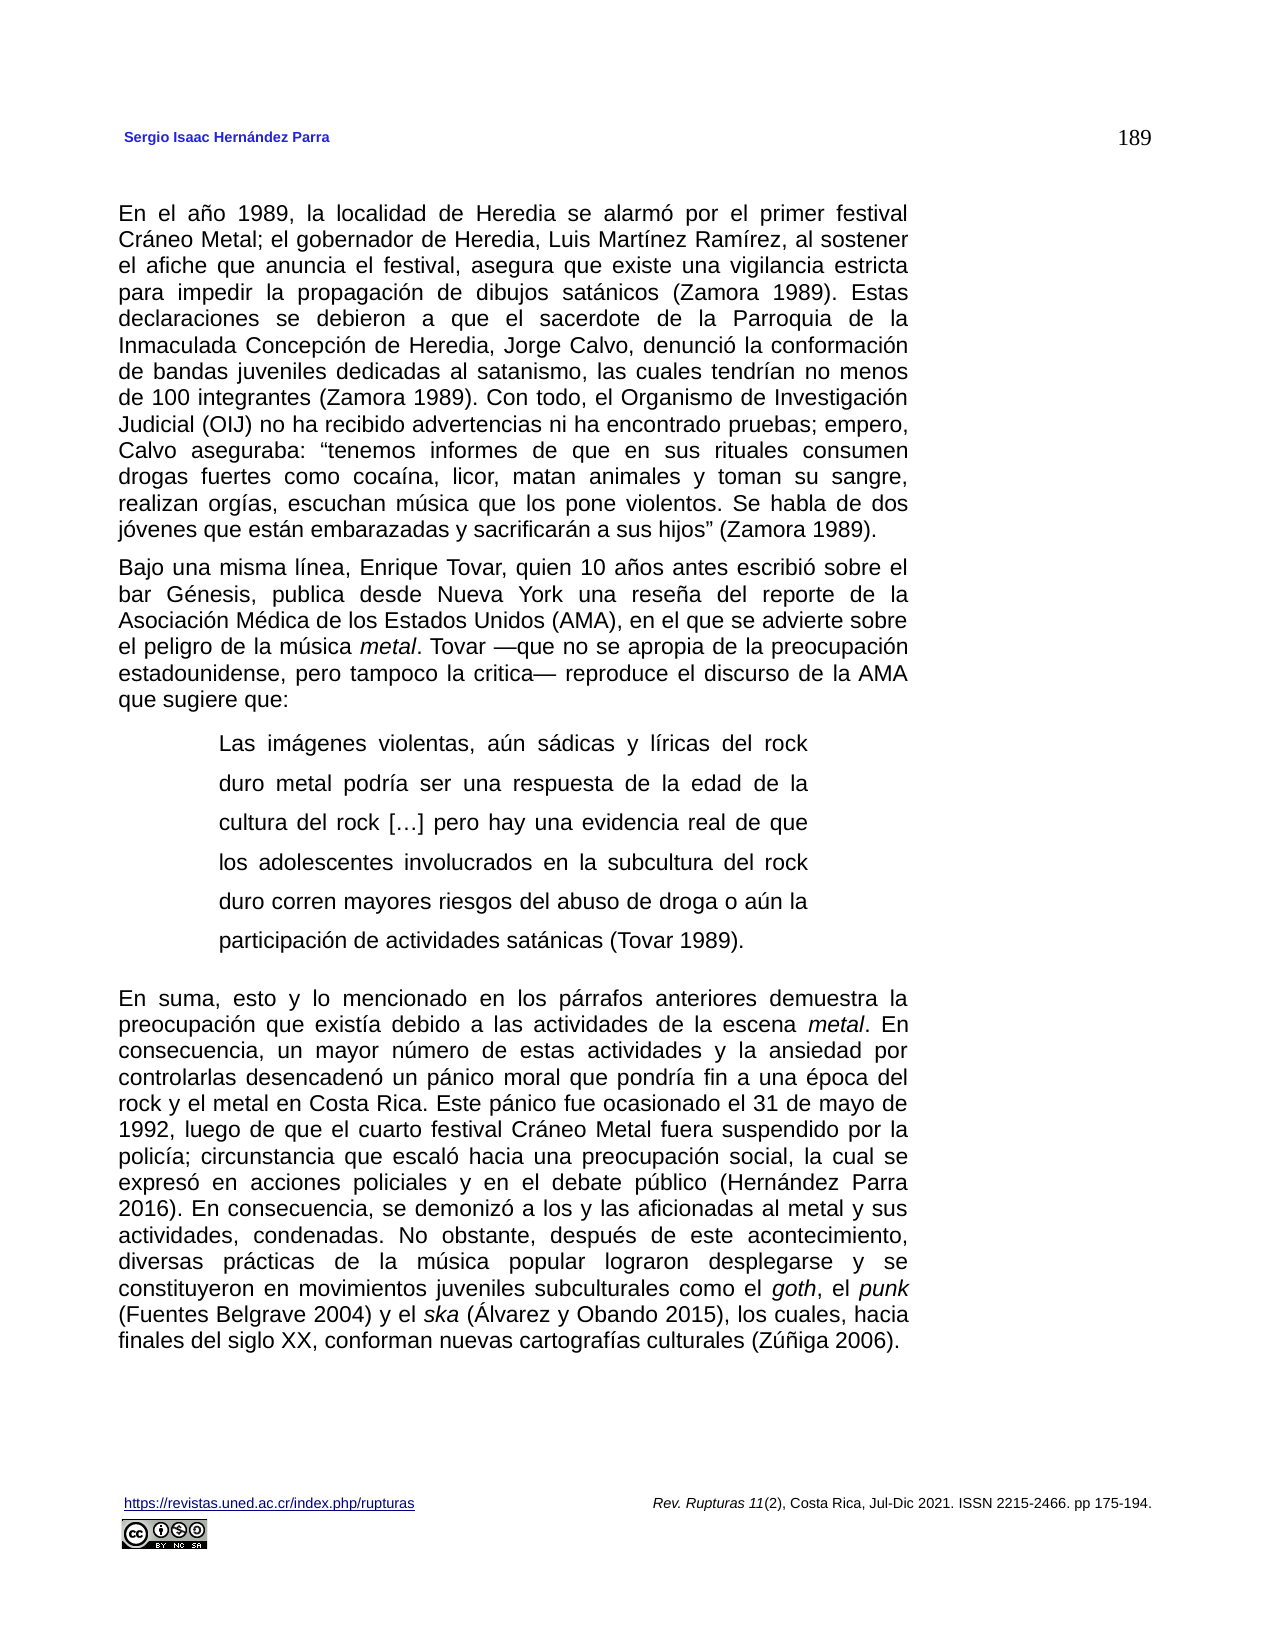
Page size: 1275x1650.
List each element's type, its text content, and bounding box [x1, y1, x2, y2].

picture [121, 1519, 208, 1549]
text Las imágenes violentas, aún sádicas y líricas del rock duro metal podría ser una respuesta de la edad de la cultura del rock […] pero hay una evidencia real de que los adolescentes involucrados en la subcultura del rock duro corren mayores riesgos del abuso de droga o aún la participación de actividades satánicas (Tovar 1989). [218, 730, 808, 954]
text Bajo una misma línea, Enrique Tovar, quien 10 años antes escribió sobre el bar Génesis, publica desde Nueva York una reseña del reporte de la Asociación Médica de los Estados Unidos (AMA), en el que se advierte sobre el peligro de la música metal. Tovar —que no se apropia de la preocupación estadounidense, pero tampoco la critica— reproduce el discurso de la AMA que sugiere que: [118, 554, 909, 712]
text En el año 1989, la localidad de Heredia se alarmó por el primer festival Cráneo Metal; el gobernador de Heredia, Luis Martínez Ramírez, al sostener el afiche que anuncia el festival, asegura que existe una vigilancia estricta para impedir la propagación de dibujos satánicos (Zamora 1989). Estas declaraciones se debieron a que el sacerdote de la Parroquia de la Inmaculada Concepción de Heredia, Jorge Calvo, denunció la conformación de bandas juveniles dedicadas al satanismo, las cuales tendrían no menos de 100 integrantes (Zamora 1989). Con todo, el Organismo de Investigación Judicial (OIJ) no ha recibido advertencias ni ha encontrado pruebas; empero, Calvo aseguraba: “tenemos informes de que en sus rituales consumen drogas fuertes como cocaína, licor, matan animales y toman su sangre, realizan orgías, escuchan música que los pone violentos. Se habla de dos jóvenes que están embarazadas y sacrificarán a sus hijos” (Zamora 1989). [118, 200, 909, 542]
text En suma, esto y lo mencionado en los párrafos anteriores demuestra la preocupación que existía debido a las actividades de la escena metal. En consecuencia, un mayor número de estas actividades y la ansiedad por controlarlas desencadenó un pánico moral que pondría fin a una época del rock y el metal en Costa Rica. Este pánico fue ocasionado el 31 de mayo de 1992, luego de que el cuarto festival Cráneo Metal fuera suspendido por la policía; circunstancia que escaló hacia una preocupación social, la cual se expresó en acciones policiales y en el debate público (Hernández Parra 2016). En consecuencia, se demonizó a los y las aficionadas al metal y sus actividades, condenadas. No obstante, después de este acontecimiento, diversas prácticas de la música popular lograron desplegarse y se constituyeron en movimientos juveniles subculturales como el goth, el punk (Fuentes Belgrave 2004) y el ska (Álvarez y Obando 2015), los cuales, hacia finales del siglo XX, conforman nuevas cartografías culturales (Zúñiga 2006). [118, 984, 909, 1353]
